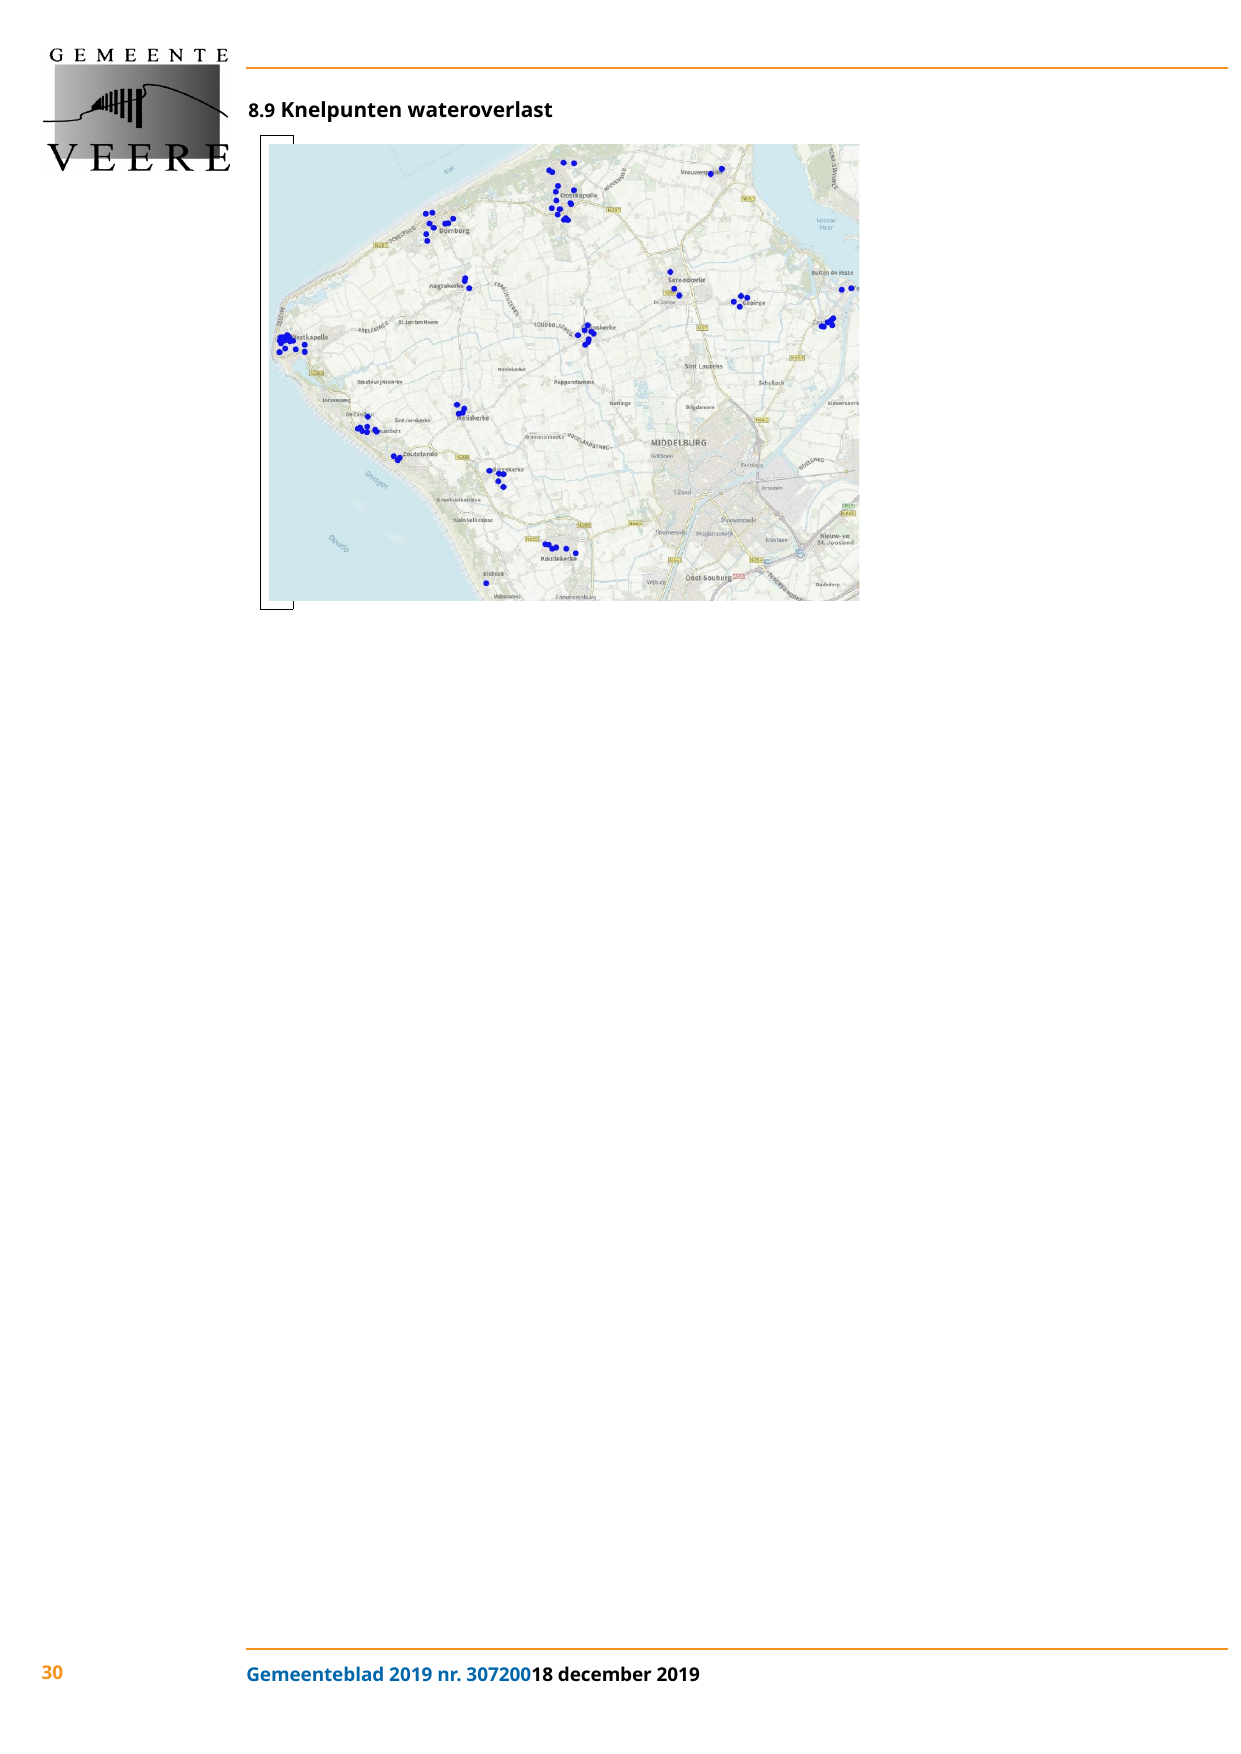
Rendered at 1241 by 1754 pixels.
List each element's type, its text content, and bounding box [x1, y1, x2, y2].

text 8.9 Knelpunten wateroverlast [248, 95, 1152, 123]
picture [41, 47, 231, 172]
picture [268, 144, 860, 601]
